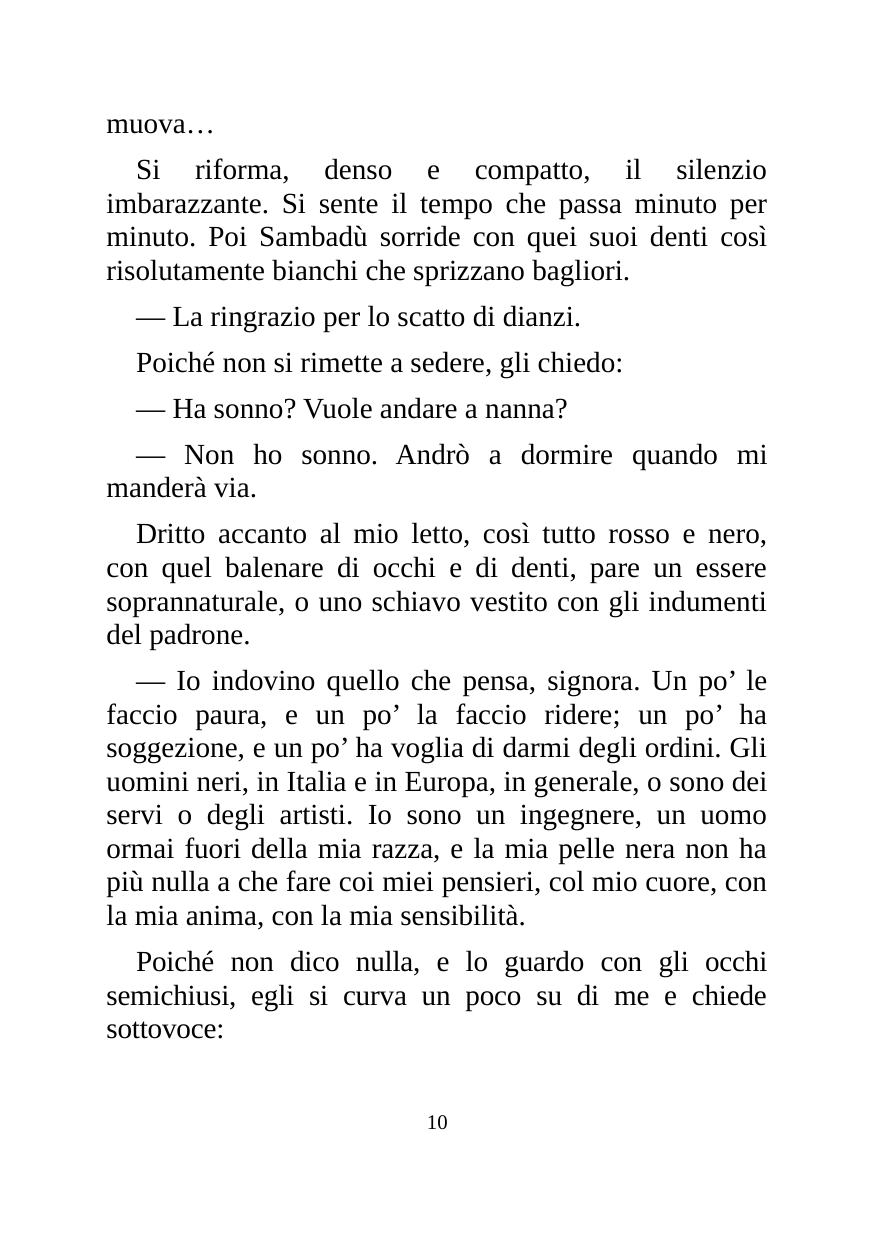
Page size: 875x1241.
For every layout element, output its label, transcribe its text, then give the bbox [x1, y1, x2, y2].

text — La ringrazio per lo scatto di dianzi. [106, 299, 768, 332]
text — Io indovino quello che pensa, signora. Un po’ le faccio paura, e un po’ la faccio ridere; un po’ ha soggezione, e un po’ ha voglia di darmi degli ordini. Gli uomini neri, in Italia e in Europa, in generale, o sono dei servi o degli artisti. Io sono un ingegnere, un uomo ormai fuori della mia razza, e la mia pelle nera non ha più nulla a che fare coi miei pensieri, col mio cuore, con la mia anima, con la mia sensibilità. [106, 663, 768, 932]
text — Ha sonno? Vuole andare a nanna? [106, 391, 768, 424]
text Poiché non dico nulla, e lo guardo con gli occhi semichiusi, egli si curva un poco su di me e chiede sottovoce: [106, 944, 768, 1045]
text Dritto accanto al mio letto, così tutto rosso e nero, con quel balenare di occhi e di denti, pare un essere soprannaturale, o uno schiavo vestito con gli indumenti del padrone. [106, 517, 768, 651]
text — Non ho sonno. Andrò a dormire quando mi manderà via. [106, 437, 768, 504]
text muova… [106, 106, 768, 140]
text Si riforma, denso e compatto, il silenzio imbarazzante. Si sente il tempo che passa minuto per minuto. Poi Sambadù sorride con quei suoi denti così risolutamente bianchi che sprizzano bagliori. [106, 152, 768, 286]
text Poiché non si rimette a sedere, gli chiedo: [106, 345, 768, 378]
